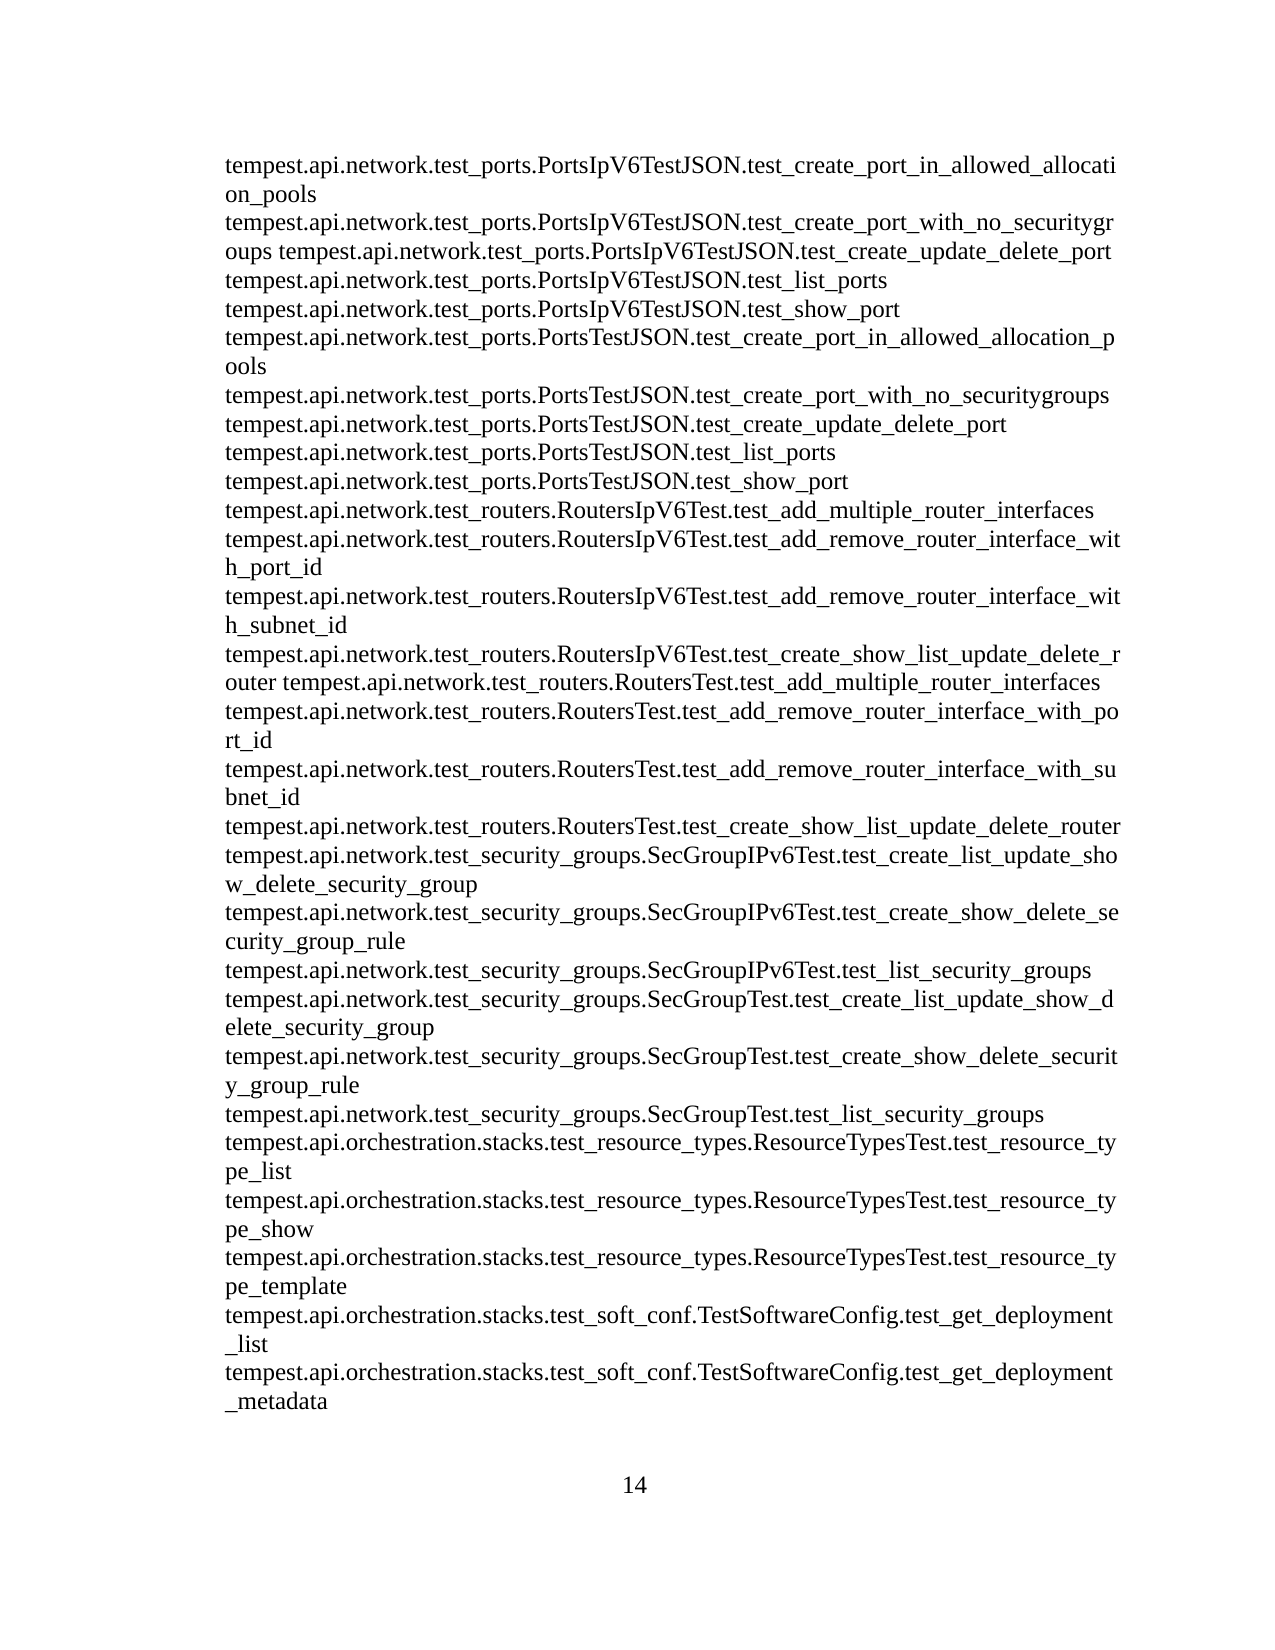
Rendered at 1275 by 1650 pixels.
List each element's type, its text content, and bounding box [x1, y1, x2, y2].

text tempest.api.network.test_ports.PortsIpV6TestJSON.test_create_port_in_allowed_allocation_pools tempest.api.network.test_ports.PortsIpV6TestJSON.test_create_port_with_no_securitygroups tempest.api.network.test_ports.PortsIpV6TestJSON.test_create_update_delete_port tempest.api.network.test_ports.PortsIpV6TestJSON.test_list_ports tempest.api.network.test_ports.PortsIpV6TestJSON.test_show_port tempest.api.network.test_ports.PortsTestJSON.test_create_port_in_allowed_allocation_pools tempest.api.network.test_ports.PortsTestJSON.test_create_port_with_no_securitygroups tempest.api.network.test_ports.PortsTestJSON.test_create_update_delete_port tempest.api.network.test_ports.PortsTestJSON.test_list_ports tempest.api.network.test_ports.PortsTestJSON.test_show_port tempest.api.network.test_routers.RoutersIpV6Test.test_add_multiple_router_interfaces tempest.api.network.test_routers.RoutersIpV6Test.test_add_remove_router_interface_with_port_id tempest.api.network.test_routers.RoutersIpV6Test.test_add_remove_router_interface_with_subnet_id tempest.api.network.test_routers.RoutersIpV6Test.test_create_show_list_update_delete_router tempest.api.network.test_routers.RoutersTest.test_add_multiple_router_interfaces tempest.api.network.test_routers.RoutersTest.test_add_remove_router_interface_with_port_id tempest.api.network.test_routers.RoutersTest.test_add_remove_router_interface_with_subnet_id tempest.api.network.test_routers.RoutersTest.test_create_show_list_update_delete_router tempest.api.network.test_security_groups.SecGroupIPv6Test.test_create_list_update_show_delete_security_group tempest.api.network.test_security_groups.SecGroupIPv6Test.test_create_show_delete_security_group_rule tempest.api.network.test_security_groups.SecGroupIPv6Test.test_list_security_groups tempest.api.network.test_security_groups.SecGroupTest.test_create_list_update_show_delete_security_group tempest.api.network.test_security_groups.SecGroupTest.test_create_show_delete_security_group_rule tempest.api.network.test_security_groups.SecGroupTest.test_list_security_groups tempest.api.orchestration.stacks.test_resource_types.ResourceTypesTest.test_resource_type_list tempest.api.orchestration.stacks.test_resource_types.ResourceTypesTest.test_resource_type_show tempest.api.orchestration.stacks.test_resource_types.ResourceTypesTest.test_resource_type_template tempest.api.orchestration.stacks.test_soft_conf.TestSoftwareConfig.test_get_deployment_list tempest.api.orchestration.stacks.test_soft_conf.TestSoftwareConfig.test_get_deployment_metadata [225, 150, 1125, 1415]
